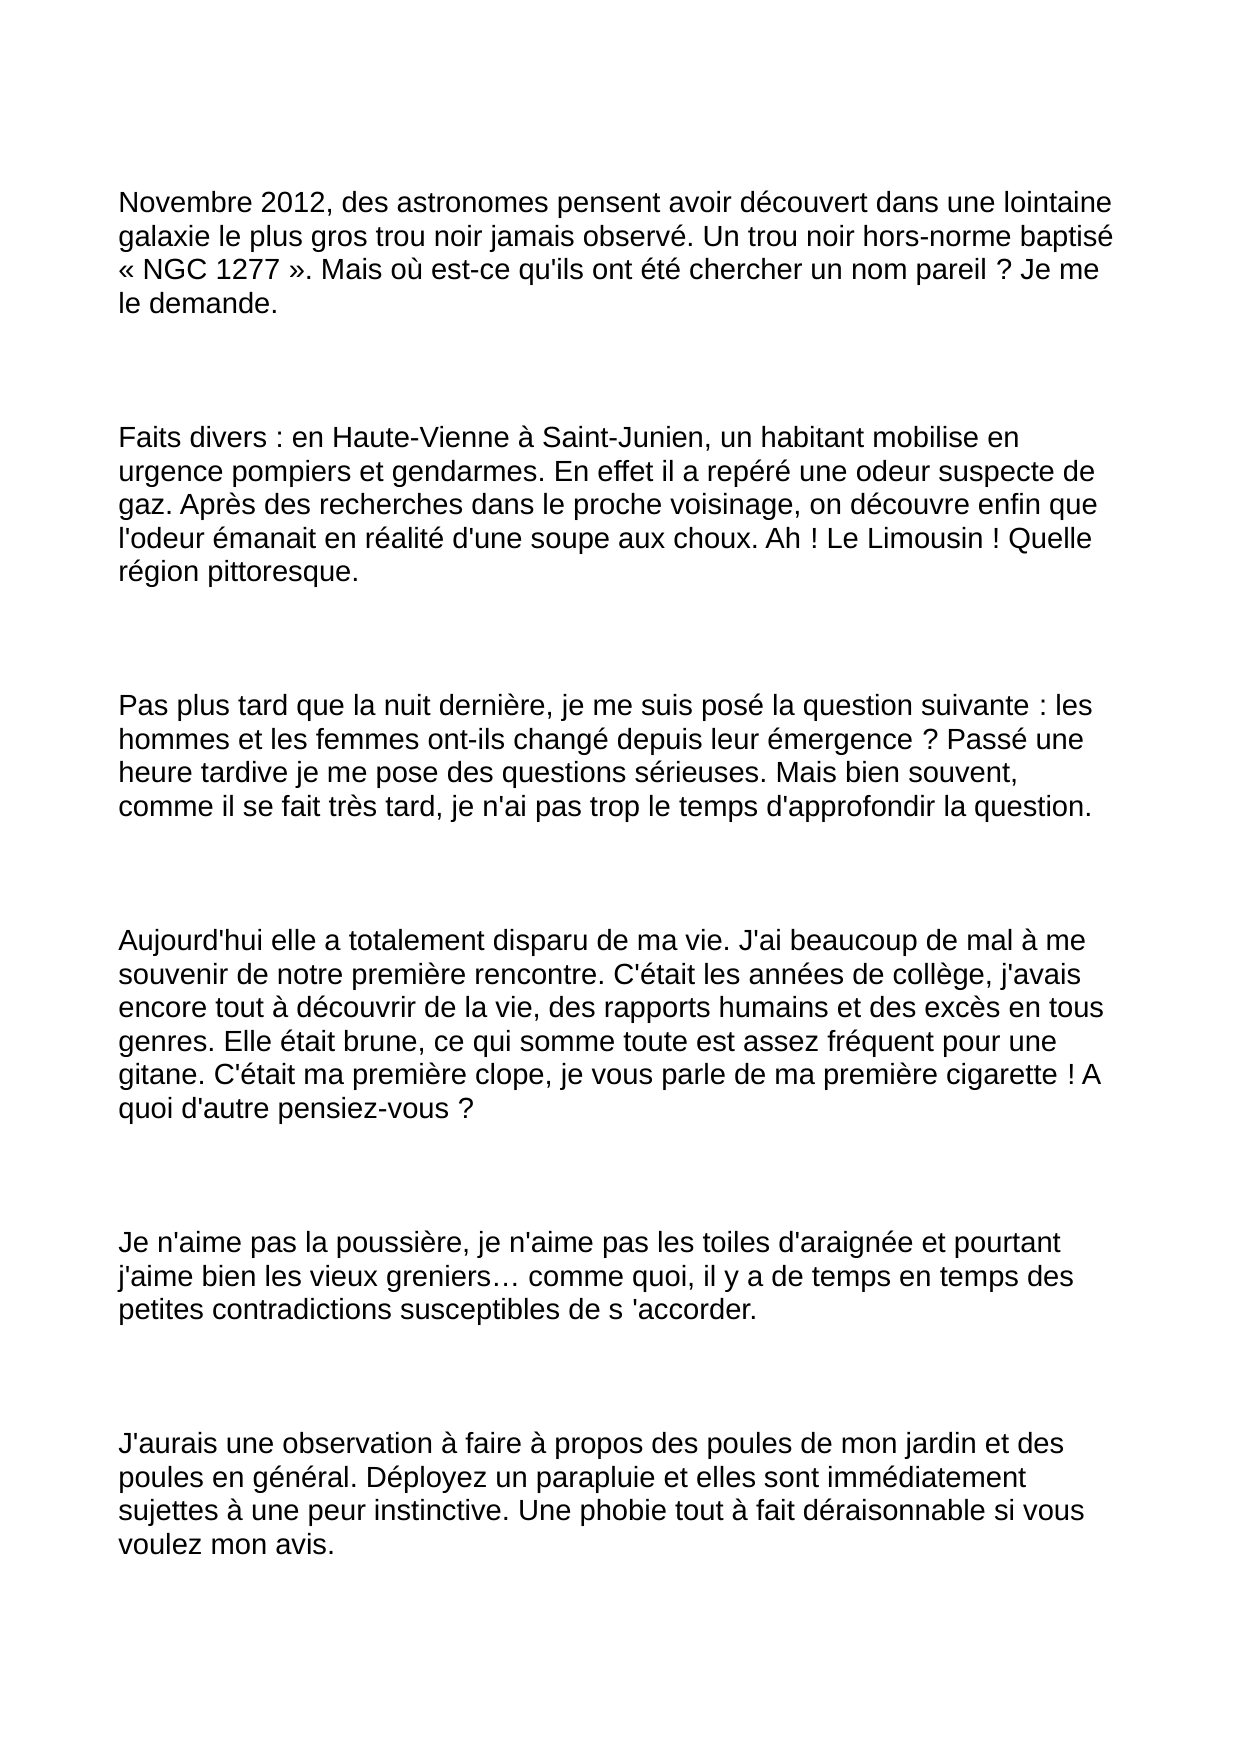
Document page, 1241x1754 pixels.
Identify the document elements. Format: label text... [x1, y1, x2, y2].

text Je n'aime pas la poussière, je n'aime pas les toiles d'araignée et pourtant j'aime bien les vieux greniers… comme quoi, il y a de temps en temps des petites contradictions susceptibles de s 'accorder. [118, 1225, 1122, 1326]
text J'aurais une observation à faire à propos des poules de mon jardin et des poules en général. Déployez un parapluie et elles sont immédiatement sujettes à une peur instinctive. Une phobie tout à fait déraisonnable si vous voulez mon avis. [118, 1426, 1122, 1560]
text Aujourd'hui elle a totalement disparu de ma vie. J'ai beaucoup de mal à me souvenir de notre première rencontre. C'était les années de collège, j'avais encore tout à découvrir de la vie, des rapports humains et des excès en tous genres. Elle était brune, ce qui somme toute est assez fréquent pour une gitane. C'était ma première clope, je vous parle de ma première cigarette ! A quoi d'autre pensiez-vous ? [118, 923, 1122, 1124]
text Faits divers : en Haute-Vienne à Saint-Junien, un habitant mobilise en urgence pompiers et gendarmes. En effet il a repéré une odeur suspecte de gaz. Après des recherches dans le proche voisinage, on découvre enfin que l'odeur émanait en réalité d'une soupe aux choux. Ah ! Le Limousin ! Quelle région pittoresque. [118, 420, 1122, 588]
text Pas plus tard que la nuit dernière, je me suis posé la question suivante : les hommes et les femmes ont-ils changé depuis leur émergence ? Passé une heure tardive je me pose des questions sérieuses. Mais bien souvent, comme il se fait très tard, je n'ai pas trop le temps d'approfondir la question. [118, 688, 1122, 822]
text Novembre 2012, des astronomes pensent avoir découvert dans une lointaine galaxie le plus gros trou noir jamais observé. Un trou noir hors-norme baptisé « NGC 1277 ». Mais où est-ce qu'ils ont été chercher un nom pareil ? Je me le demande. [118, 185, 1122, 319]
